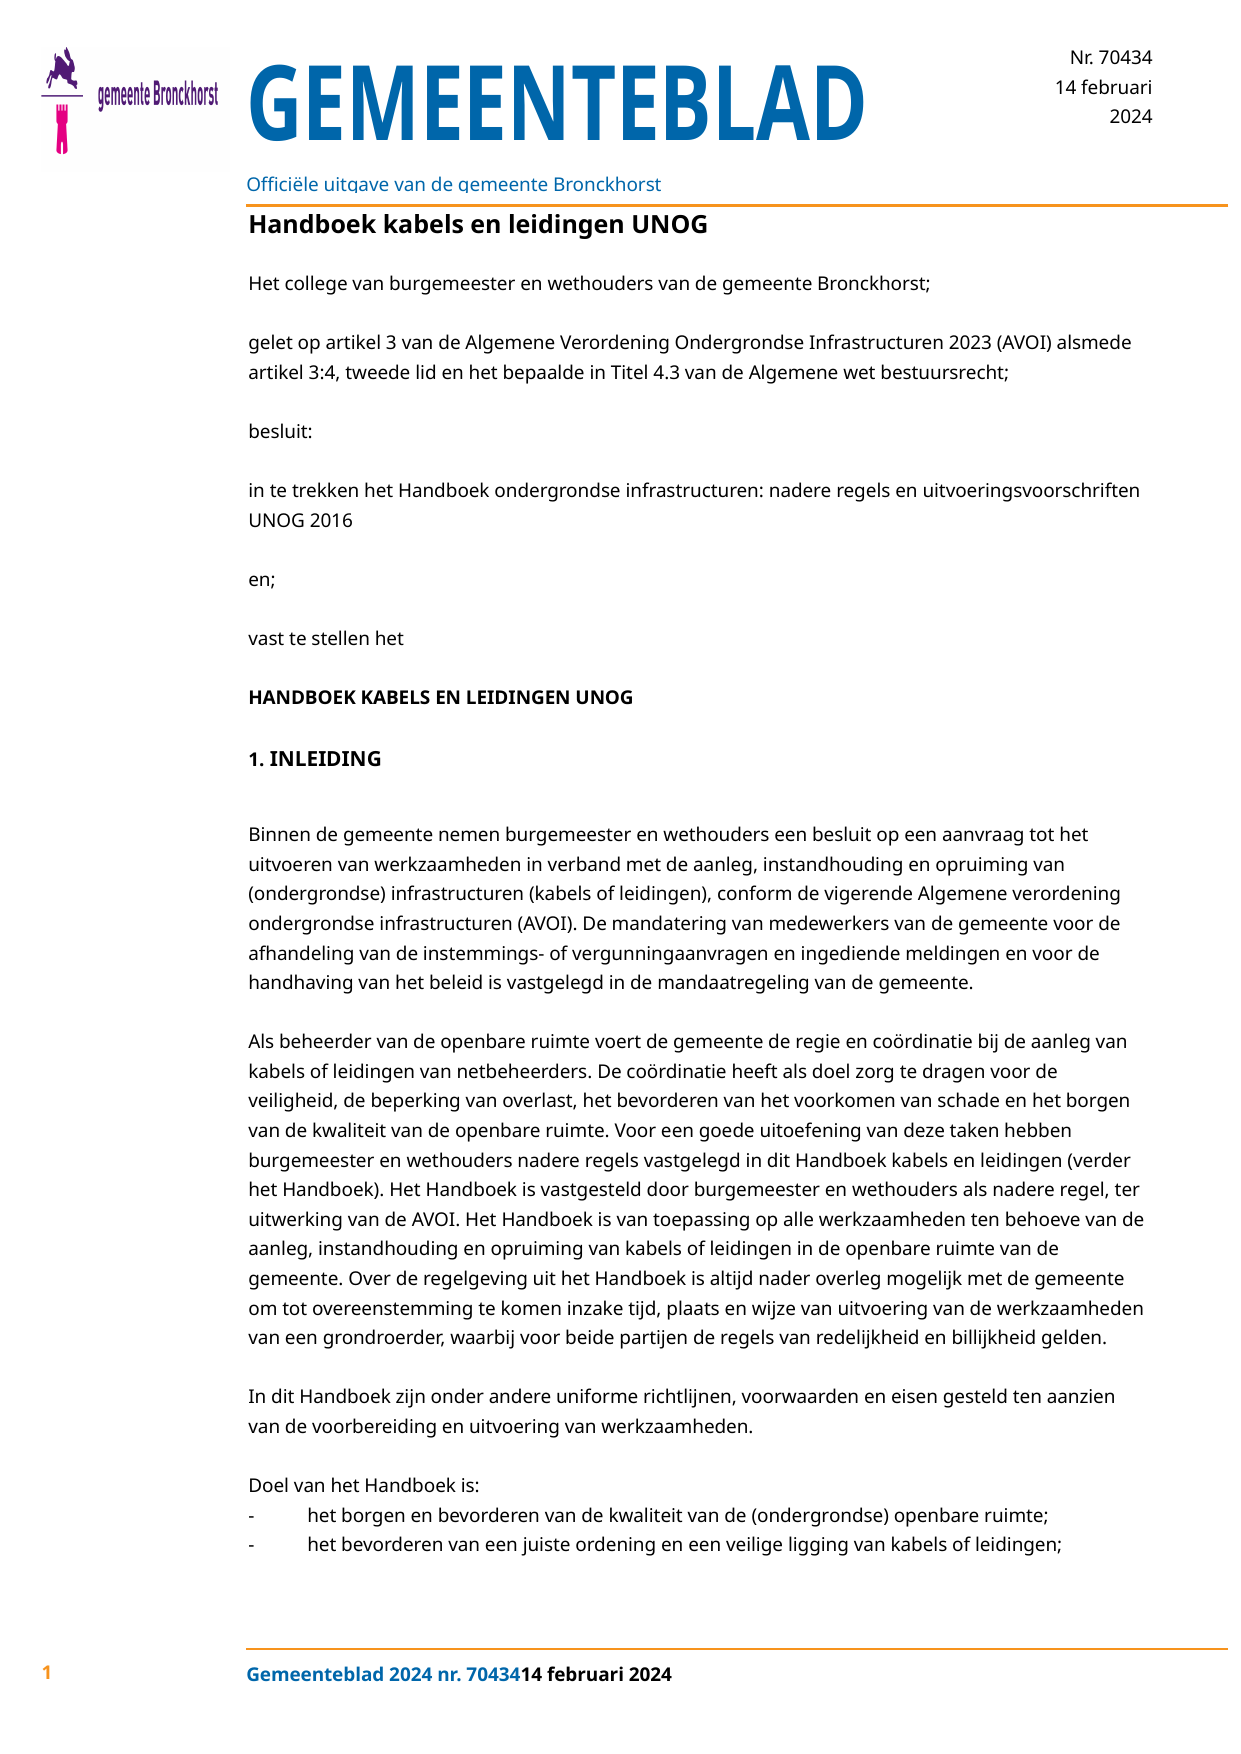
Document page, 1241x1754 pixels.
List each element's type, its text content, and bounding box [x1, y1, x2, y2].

text vast te stellen het [248, 625, 1152, 651]
text in te trekken het Handboek ondergrondse infrastructuren: nadere regels en uitvoeringsvoorschriften UNOG 2016 [248, 477, 1152, 533]
text Doel van het Handboek is: [248, 1472, 1152, 1498]
text HANDBOEK KABELS EN LEIDINGEN UNOG [248, 684, 1152, 710]
text In dit Handboek zijn onder andere uniforme richtlijnen, voorwaarden en eisen gesteld ten aanzien van de voorbereiding en uitvoering van werkzaamheden. [248, 1383, 1152, 1439]
text Het college van burgemeester en wethouders van de gemeente Bronckhorst; [248, 270, 1152, 296]
list het borgen en bevorderen van de kwaliteit van de (ondergrondse) openbare ruimte; [248, 1502, 1152, 1527]
picture [41, 47, 231, 172]
text Als beheerder van de openbare ruimte voert de gemeente de regie en coördinatie bij de aanleg van kabels of leidingen van netbeheerders. De coördinatie heeft als doel zorg te dragen voor de veiligheid, de beperking van overlast, het bevorderen van het voorkomen van schade en het borgen van de kwaliteit van de openbare ruimte. Voor een goede uitoefening van deze taken hebben burgemeester en wethouders nadere regels vastgelegd in dit Handboek kabels en leidingen (verder het Handboek). Het Handboek is vastgesteld door burgemeester en wethouders als nadere regel, ter uitwerking van de AVOI. Het Handboek is van toepassing op alle werkzaamheden ten behoeve van de aanleg, instandhouding en opruiming van kabels of leidingen in de openbare ruimte van de gemeente. Over de regelgeving uit het Handboek is altijd nader overleg mogelijk met de gemeente om tot overeenstemming te komen inzake tijd, plaats en wijze van uitvoering van de werkzaamheden van een grondroerder, waarbij voor beide partijen de regels van redelijkheid en billijkheid gelden. [248, 1028, 1152, 1350]
text en; [248, 566, 1152, 592]
text besluit: [248, 418, 1152, 444]
text Binnen de gemeente nemen burgemeester en wethouders een besluit op een aanvraag tot het uitvoeren van werkzaamheden in verband met de aanleg, instandhouding en opruiming van (ondergrondse) infrastructuren (kabels of leidingen), conform de vigerende Algemene verordening ondergrondse infrastructuren (AVOI). De mandatering van medewerkers van de gemeente voor de afhandeling van de instemmings- of vergunningaanvragen en ingediende meldingen en voor de handhaving van het beleid is vastgelegd in de mandaatregeling van de gemeente. [248, 821, 1152, 995]
text gelet op artikel 3 van de Algemene Verordening Ondergrondse Infrastructuren 2023 (AVOI) alsmede artikel 3:4, tweede lid en het bepaalde in Titel 4.3 van de Algemene wet bestuursrecht; [248, 329, 1152, 385]
text Handboek kabels en leidingen UNOG [248, 207, 1152, 241]
list het bevorderen van een juiste ordening en een veilige ligging van kabels of leidingen; [248, 1531, 1152, 1557]
text 1. INLEIDING [248, 744, 1152, 772]
